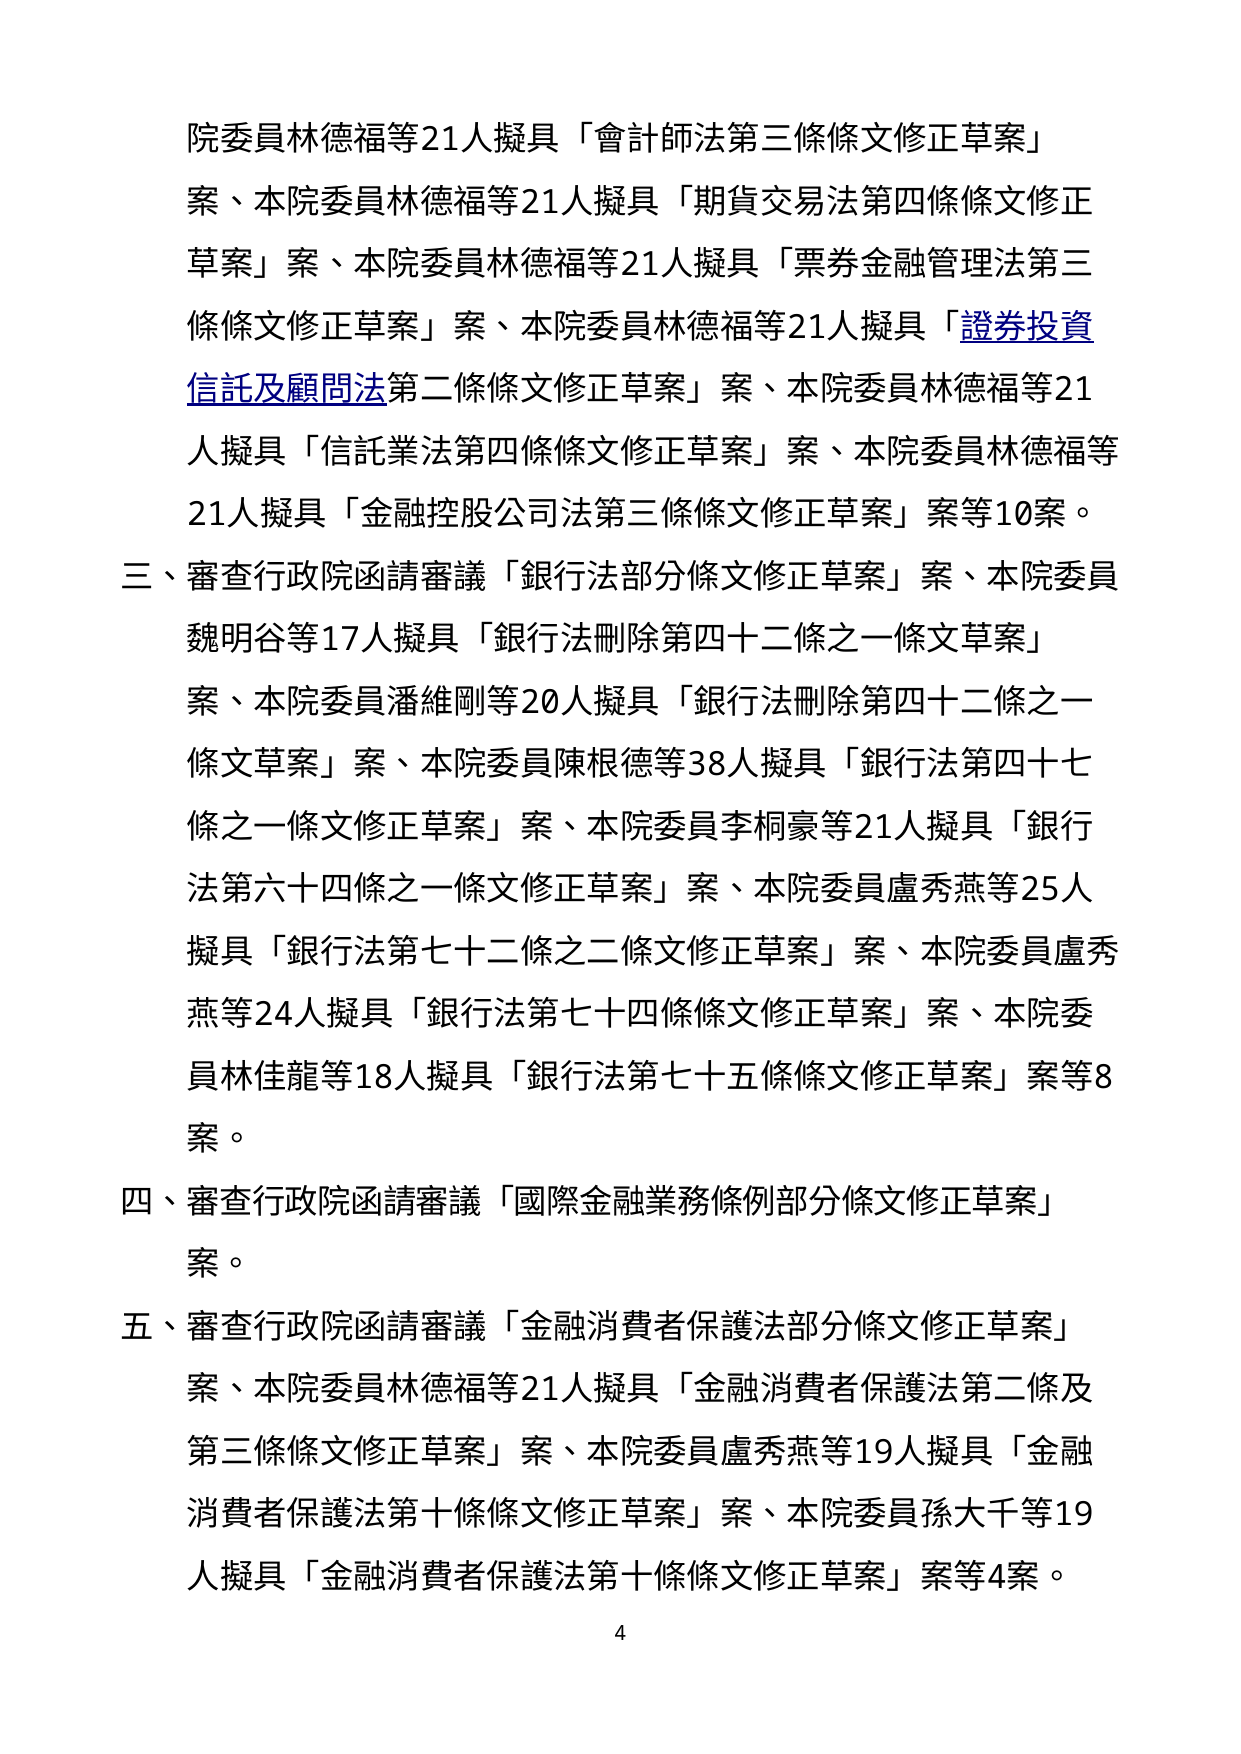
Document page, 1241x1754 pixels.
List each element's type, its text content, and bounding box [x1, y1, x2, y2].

text 五、審查行政院函請審議「金融消費者保護法部分條文修正草案」案、本院委員林德福等21人擬具「金融消費者保護法第二條及第三條條文修正草案」案、本院委員盧秀燕等19人擬具「金融消費者保護法第十條條文修正草案」案、本院委員孫大千等19人擬具「金融消費者保護法第十條條文修正草案」案等4案。 [120, 1282, 1120, 1594]
text 四、審查行政院函請審議「國際金融業務條例部分條文修正草案」案。 [120, 1157, 1120, 1282]
text 三、審查行政院函請審議「銀行法部分條文修正草案」案、本院委員魏明谷等17人擬具「銀行法刪除第四十二條之一條文草案」案、本院委員潘維剛等20人擬具「銀行法刪除第四十二條之一條文草案」案、本院委員陳根德等38人擬具「銀行法第四十七條之一條文修正草案」案、本院委員李桐豪等21人擬具「銀行法第六十四條之一條文修正草案」案、本院委員盧秀燕等25人擬具「銀行法第七十二條之二條文修正草案」案、本院委員盧秀燕等24人擬具「銀行法第七十四條條文修正草案」案、本院委員林佳龍等18人擬具「銀行法第七十五條條文修正草案」案等8案。 [120, 532, 1120, 1157]
text 院委員林德福等21人擬具「會計師法第三條條文修正草案」案、本院委員林德福等21人擬具「期貨交易法第四條條文修正草案」案、本院委員林德福等21人擬具「票券金融管理法第三條條文修正草案」案、本院委員林德福等21人擬具「證券投資信託及顧問法第二條條文修正草案」案、本院委員林德福等21人擬具「信託業法第四條條文修正草案」案、本院委員林德福等21人擬具「金融控股公司法第三條條文修正草案」案等10案。 [120, 94, 1120, 532]
